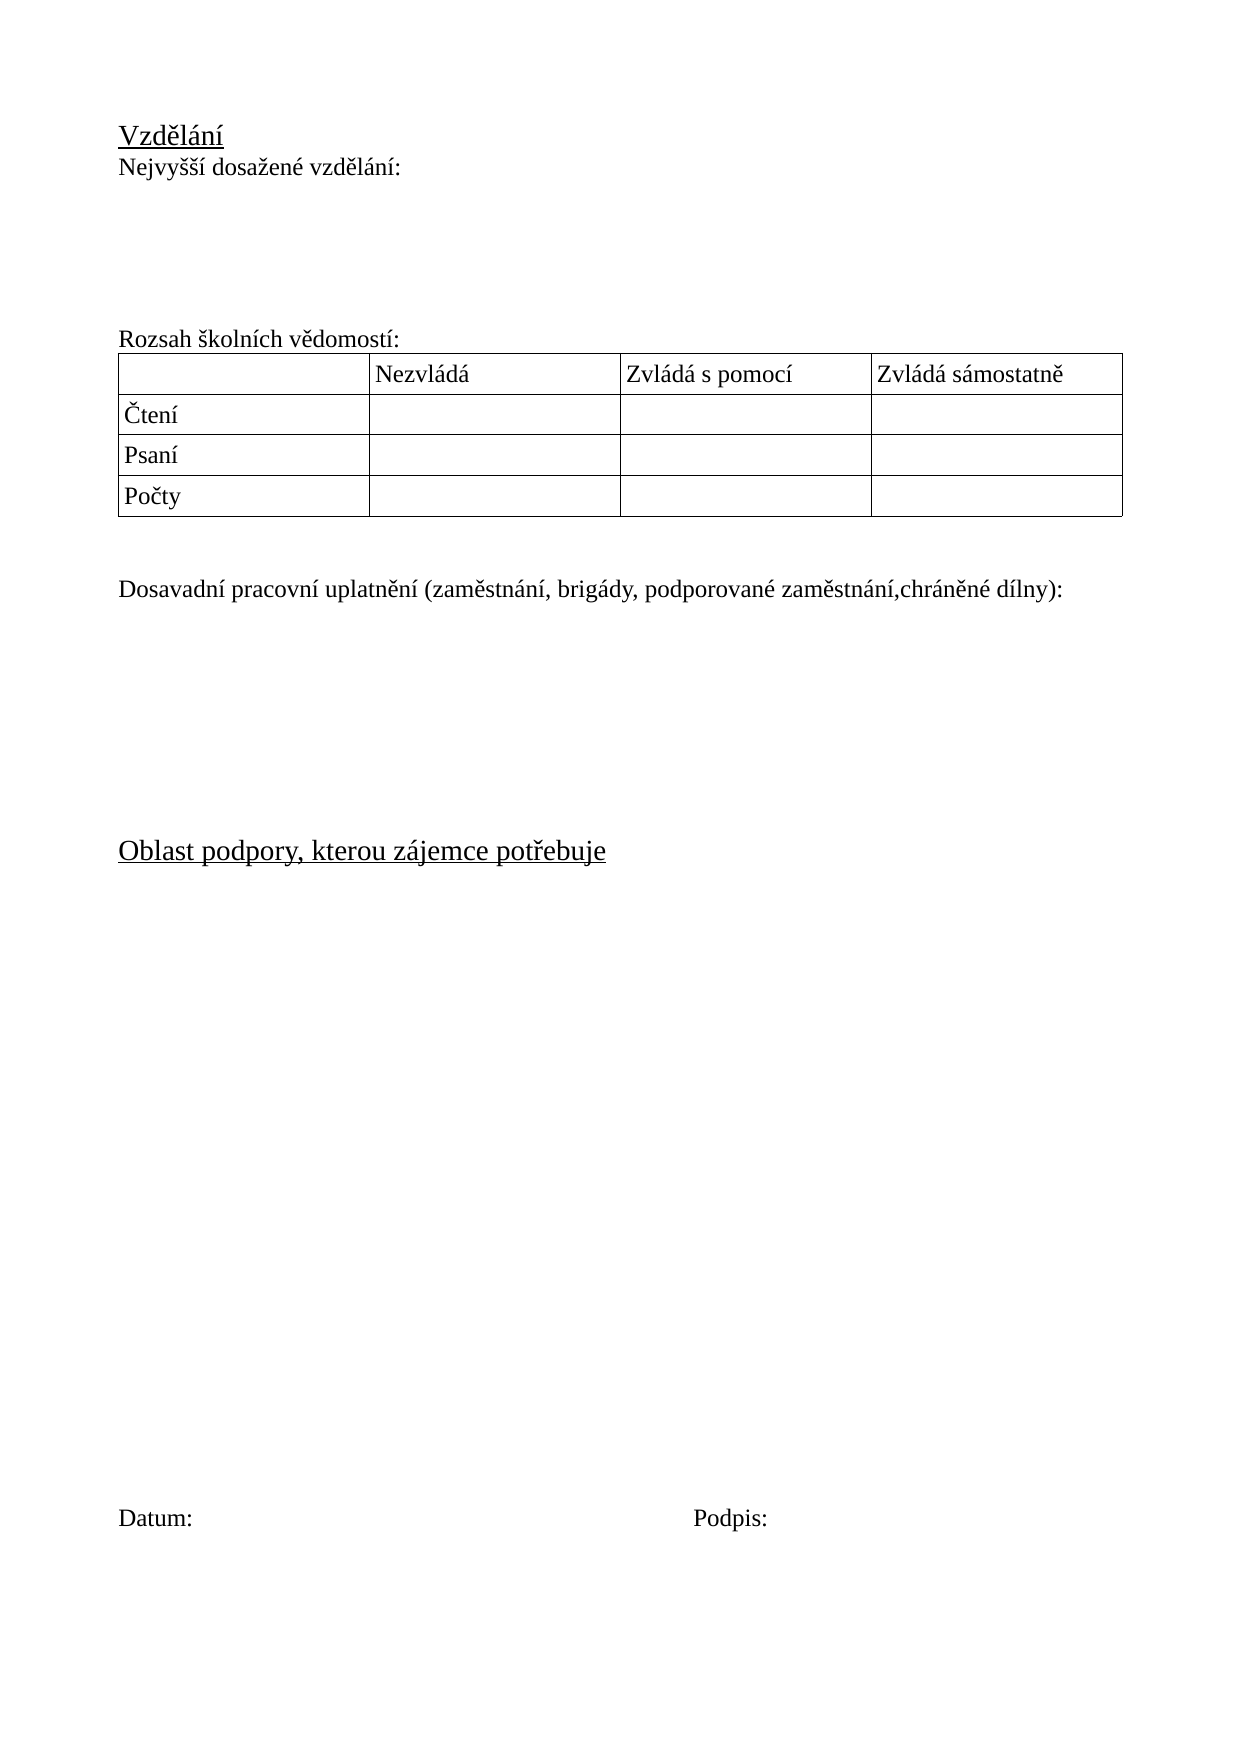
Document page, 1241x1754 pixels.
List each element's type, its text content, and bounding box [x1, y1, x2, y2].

table_header Nezvládá [370, 354, 620, 394]
text Nejvyšší dosažené vzdělání: [118, 152, 1122, 180]
text Dosavadní pracovní uplatnění (zaměstnání, brigády, podporované zaměstnání,chráněné dílny): [118, 574, 1122, 603]
table_cell [872, 395, 1122, 434]
table_cell Psaní [119, 435, 369, 475]
table_cell Počty [119, 476, 369, 516]
table_header [119, 354, 369, 394]
table_cell [370, 395, 620, 434]
text Datum: Podpis: [118, 1503, 1122, 1532]
table_cell [621, 476, 871, 516]
table_cell [621, 395, 871, 434]
table_cell Čtení [119, 395, 369, 434]
text Rozsah školních vědomostí: [118, 324, 1122, 353]
table_cell [621, 435, 871, 475]
table_cell [872, 435, 1122, 475]
table_header Zvládá sámostatně [872, 354, 1122, 394]
text Vzdělání [118, 118, 1122, 152]
table_cell [872, 476, 1122, 516]
table_cell [370, 435, 620, 475]
table_cell [370, 476, 620, 516]
text Oblast podpory, kterou zájemce potřebuje [118, 833, 1122, 866]
table_header Zvládá s pomocí [621, 354, 871, 394]
